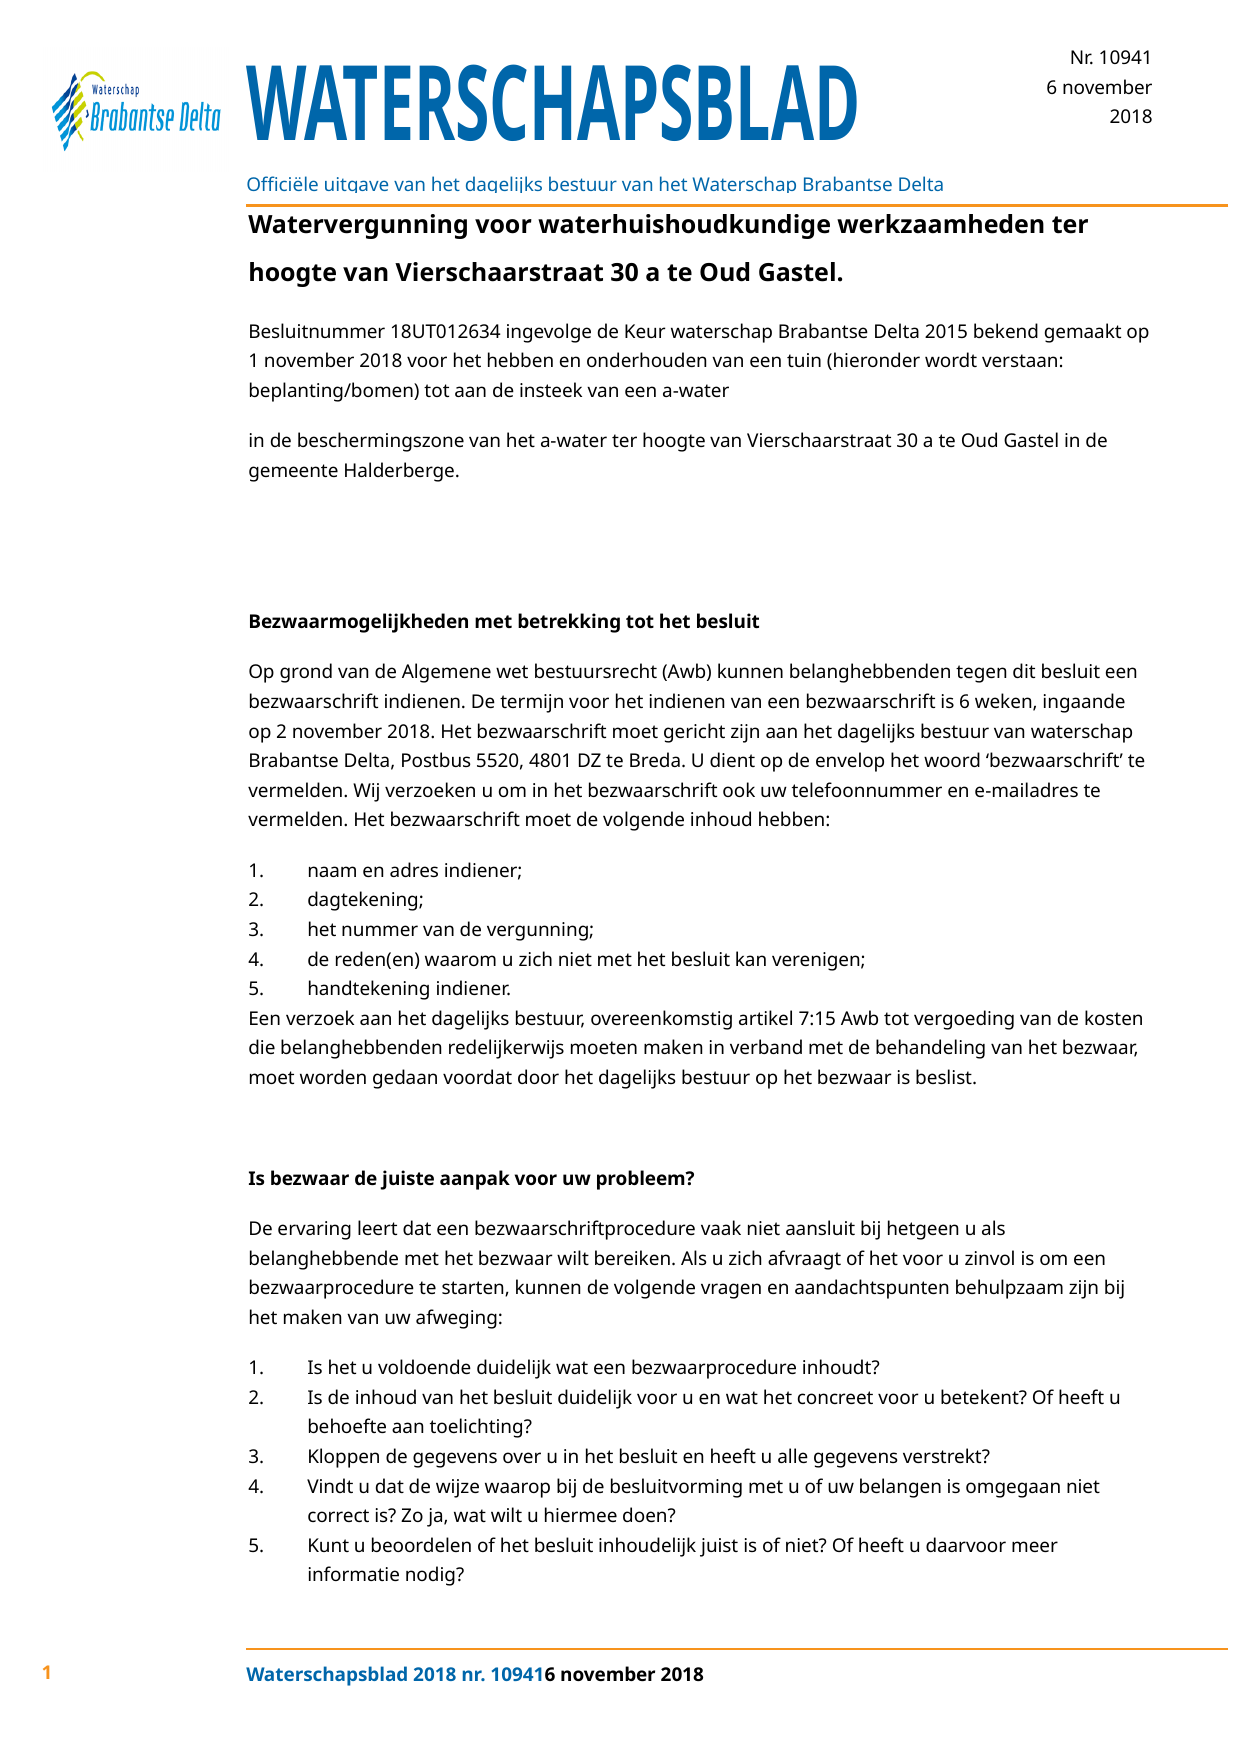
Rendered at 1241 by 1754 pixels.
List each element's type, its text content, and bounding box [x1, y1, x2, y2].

list handtekening indiener. [248, 975, 1152, 1001]
text Een verzoek aan het dagelijks bestuur, overeenkomstig artikel 7:15 Awb tot vergoeding van de kosten die belanghebbenden redelijkerwijs moeten maken in verband met de behandeling van het bezwaar, moet worden gedaan voordat door het dagelijks bestuur op het bezwaar is beslist. [248, 1005, 1152, 1090]
list Is de inhoud van het besluit duidelijk voor u en wat het concreet voor u betekent? Of heeft u behoefte aan toelichting? [248, 1384, 1152, 1439]
list Kunt u beoordelen of het besluit inhoudelijk juist is of niet? Of heeft u daarvoor meer informatie nodig? [248, 1532, 1152, 1587]
text Bezwaarmogelijkheden met betrekking tot het besluit [248, 608, 1152, 634]
text Besluitnummer 18UT012634 ingevolge de Keur waterschap Brabantse Delta 2015 bekend gemaakt op 1 november 2018 voor het hebben en onderhouden van een tuin (hieronder wordt verstaan: beplanting/bomen) tot aan de insteek van een a-water [248, 318, 1152, 403]
text Watervergunning voor waterhuishoudkundige werkzaamheden ter hoogte van Vierschaarstraat 30 a te Oud Gastel. [248, 207, 1152, 288]
list dagtekening; [248, 887, 1152, 912]
list de reden(en) waarom u zich niet met het besluit kan verenigen; [248, 946, 1152, 972]
list Vindt u dat de wijze waarop bij de besluitvorming met u of uw belangen is omgegaan niet correct is? Zo ja, wat wilt u hiermee doen? [248, 1473, 1152, 1528]
text Is bezwaar de juiste aanpak voor uw probleem? [248, 1165, 1152, 1191]
text Op grond van de Algemene wet bestuursrecht (Awb) kunnen belanghebbenden tegen dit besluit een bezwaarschrift indienen. De termijn voor het indienen van een bezwaarschrift is 6 weken, ingaande op 2 november 2018. Het bezwaarschrift moet gericht zijn aan het dagelijks bestuur van waterschap Brabantse Delta, Postbus 5520, 4801 DZ te Breda. U dient op de envelop het woord ‘bezwaarschrift’ te vermelden. Wij verzoeken u om in het bezwaarschrift ook uw telefoonnummer en e‑mailadres te vermelden. Het bezwaarschrift moet de volgende inhoud hebben: [248, 659, 1152, 832]
list naam en adres indiener; [248, 857, 1152, 883]
text De ervaring leert dat een bezwaarschriftprocedure vaak niet aansluit bij hetgeen u als belanghebbende met het bezwaar wilt bereiken. Als u zich afvraagt of het voor u zinvol is om een bezwaarprocedure te starten, kunnen de volgende vragen en aandachtspunten behulpzaam zijn bij het maken van uw afweging: [248, 1215, 1152, 1330]
picture [41, 47, 231, 172]
list Kloppen de gegevens over u in het besluit en heeft u alle gegevens verstrekt? [248, 1443, 1152, 1469]
text in de beschermingszone van het a-water ter hoogte van Vierschaarstraat 30 a te Oud Gastel in de gemeente Halderberge. [248, 427, 1152, 483]
list het nummer van de vergunning; [248, 916, 1152, 942]
list Is het u voldoende duidelijk wat een bezwaarprocedure inhoudt? [248, 1354, 1152, 1380]
